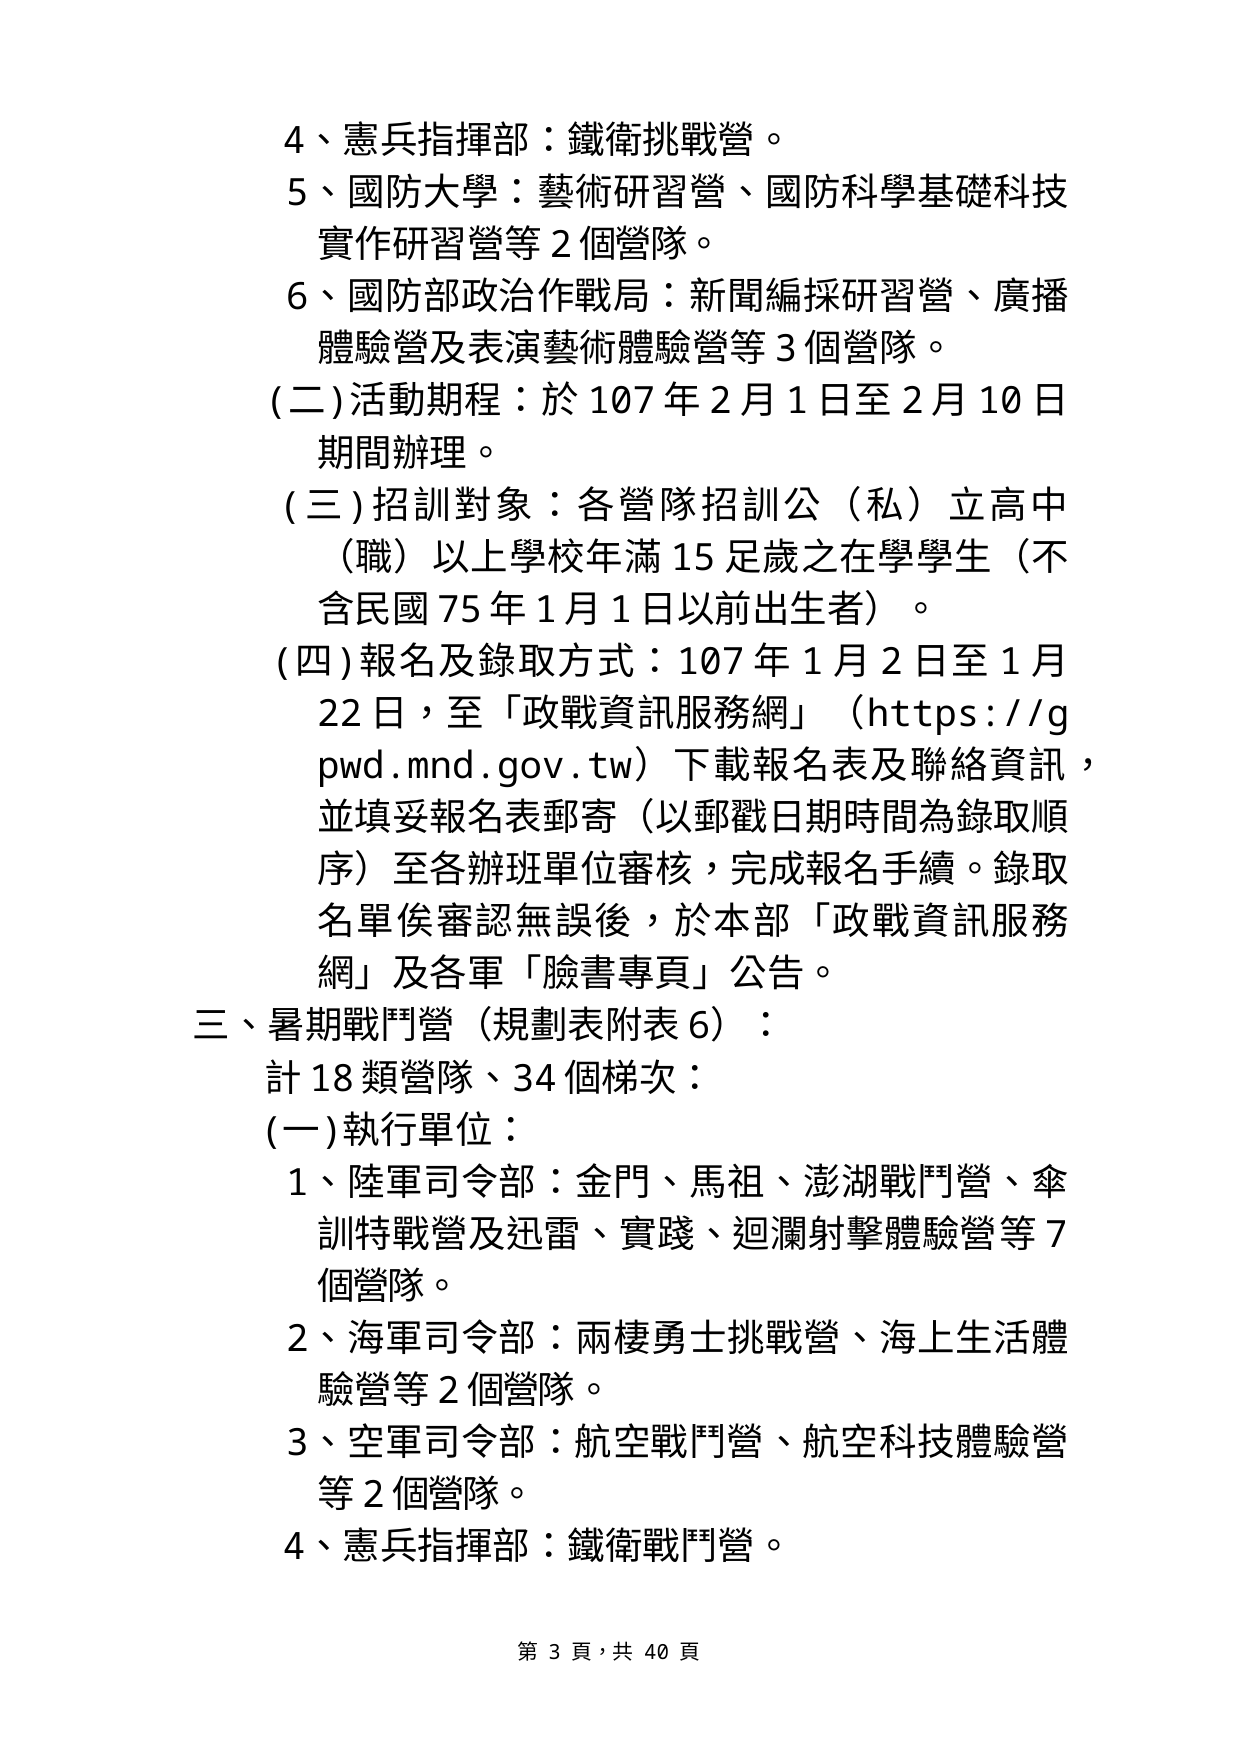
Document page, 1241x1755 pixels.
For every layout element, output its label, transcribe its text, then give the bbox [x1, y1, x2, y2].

text 3、空軍司令部：航空戰鬥營、航空科技體驗營等2個營隊。 [148, 1414, 1069, 1518]
text 2、海軍司令部：兩棲勇士挑戰營、海上生活體驗營等2個營隊。 [148, 1310, 1069, 1414]
text 計18類營隊、34個梯次： [261, 1049, 1069, 1101]
text (二)活動期程：於107年2月1日至2月10日期間辦理。 [148, 372, 1069, 476]
text 1、陸軍司令部：金門、馬祖、澎湖戰鬥營、傘訓特戰營及迅雷、實踐、迴瀾射擊體驗營等7個營隊。 [148, 1153, 1069, 1310]
text (四)報名及錄取方式：107年1月2日至1月22日，至「政戰資訊服務網」（https://gpwd.mnd.gov.tw）下載報名表及聯絡資訊，並填妥報名表郵寄（以郵戳日期時間為錄取順序）至各辦班單位審核，完成報名手續。錄取名單俟審認無誤後，於本部「政戰資訊服務網」及各軍「臉書專頁」公告。 [148, 633, 1069, 997]
text (三)招訓對象：各營隊招訓公（私）立高中（職）以上學校年滿15足歲之在學學生（不含民國75年1月1日以前出生者）。 [148, 476, 1069, 633]
text 6、國防部政治作戰局：新聞編採研習營、廣播體驗營及表演藝術體驗營等3個營隊。 [148, 268, 1069, 372]
text 4、憲兵指揮部：鐵衛挑戰營。 [148, 112, 1069, 164]
text (一)執行單位： [148, 1101, 1069, 1153]
text 5、國防大學：藝術研習營、國防科學基礎科技實作研習營等2個營隊。 [148, 164, 1069, 268]
text 4、憲兵指揮部：鐵衛戰鬥營。 [148, 1518, 1069, 1570]
text 三、暑期戰鬥營（規劃表附表6）： [148, 997, 1069, 1049]
